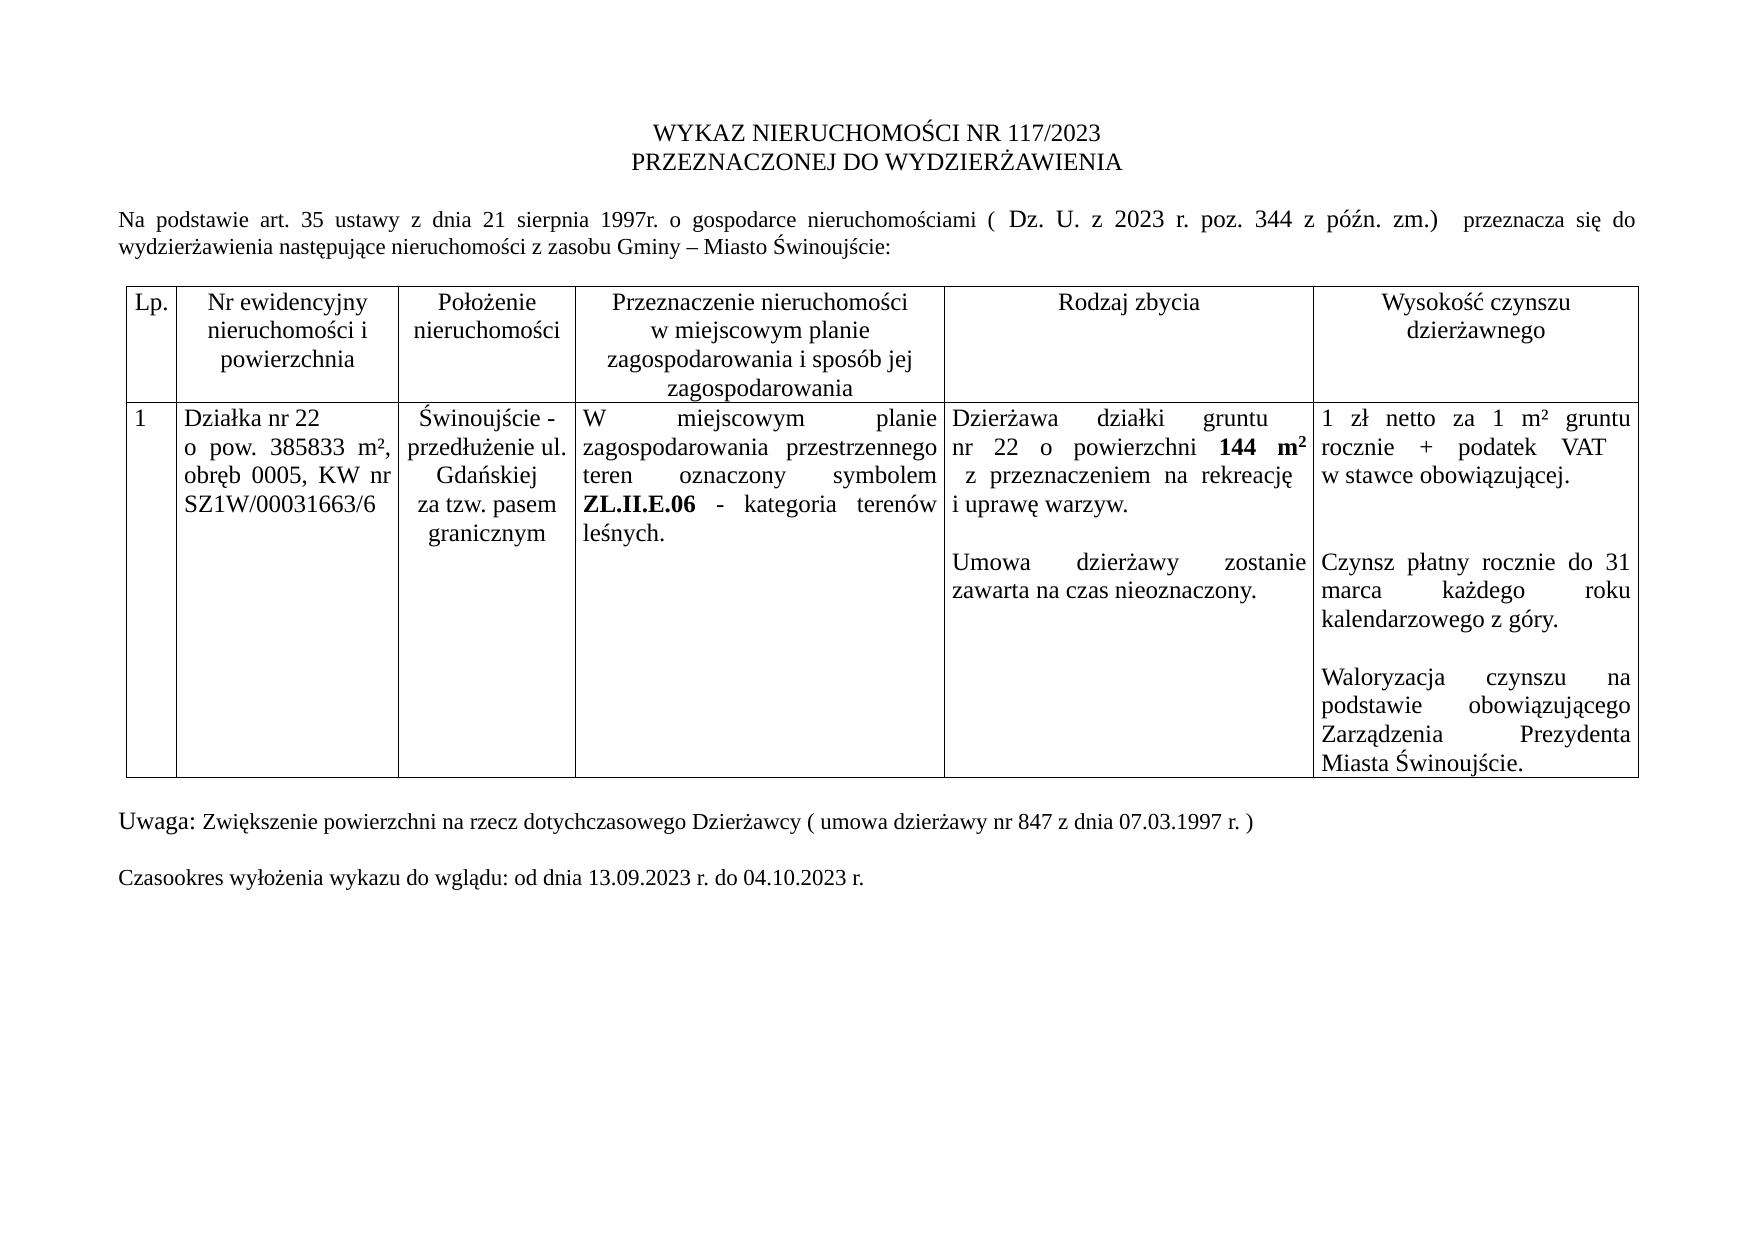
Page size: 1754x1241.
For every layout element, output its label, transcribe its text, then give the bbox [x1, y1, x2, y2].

table_cell Działka nr 22 o pow. 385833 m², obręb 0005, KW nr SZ1W/00031663/6 [177, 403, 398, 777]
table_cell 1 [127, 403, 176, 777]
table_cell 1 zł netto za 1 m² gruntu rocznie + podatek VAT w stawce obowiązującej. Czynsz płatny rocznie do 31 marca każdego roku kalendarzowego z góry. Waloryzacja czynszu na podstawie obowiązującego Zarządzenia Prezydenta Miasta Świnoujście. [1314, 403, 1638, 777]
text Czasookres wyłożenia wykazu do wglądu: od dnia 13.09.2023 r. do 04.10.2023 r. [118, 864, 1636, 890]
text Na podstawie art. 35 ustawy z dnia 21 sierpnia 1997r. o gospodarce nieruchomościami ( Dz. U. z 2023 r. poz. 344 z późn. zm.) przeznacza się do wydzierżawienia następujące nieruchomości z zasobu Gminy – Miasto Świnoujście: [118, 204, 1636, 259]
text PRZEZNACZONEJ DO WYDZIERŻAWIENIA [118, 147, 1636, 176]
table_header Położenie nieruchomości [399, 287, 575, 402]
table_header Rodzaj zbycia [945, 287, 1313, 402]
table_header Nr ewidencyjny nieruchomości i powierzchnia [177, 287, 398, 402]
table_header Wysokość czynszu dzierżawnego [1314, 287, 1638, 402]
table_cell Świnoujście - przedłużenie ul. Gdańskiej za tzw. pasem granicznym [399, 403, 575, 777]
table_header Przeznaczenie nieruchomości w miejscowym planie zagospodarowania i sposób jej zagospodarowania [576, 287, 944, 402]
text Uwaga: Zwiększenie powierzchni na rzecz dotychczasowego Dzierżawcy ( umowa dzierżawy nr 847 z dnia 07.03.1997 r. ) [118, 806, 1636, 835]
table_cell Dzierżawa działki gruntu nr 22 o powierzchni 144 m2 z przeznaczeniem na rekreację i uprawę warzyw. Umowa dzierżawy zostanie zawarta na czas nieoznaczony. [945, 403, 1313, 777]
table_header Lp. [127, 287, 176, 402]
table_cell W miejscowym planie zagospodarowania przestrzennego teren oznaczony symbolem ZL.II.E.06 - kategoria terenów leśnych. [576, 403, 944, 777]
text WYKAZ NIERUCHOMOŚCI NR 117/2023 [118, 118, 1636, 147]
